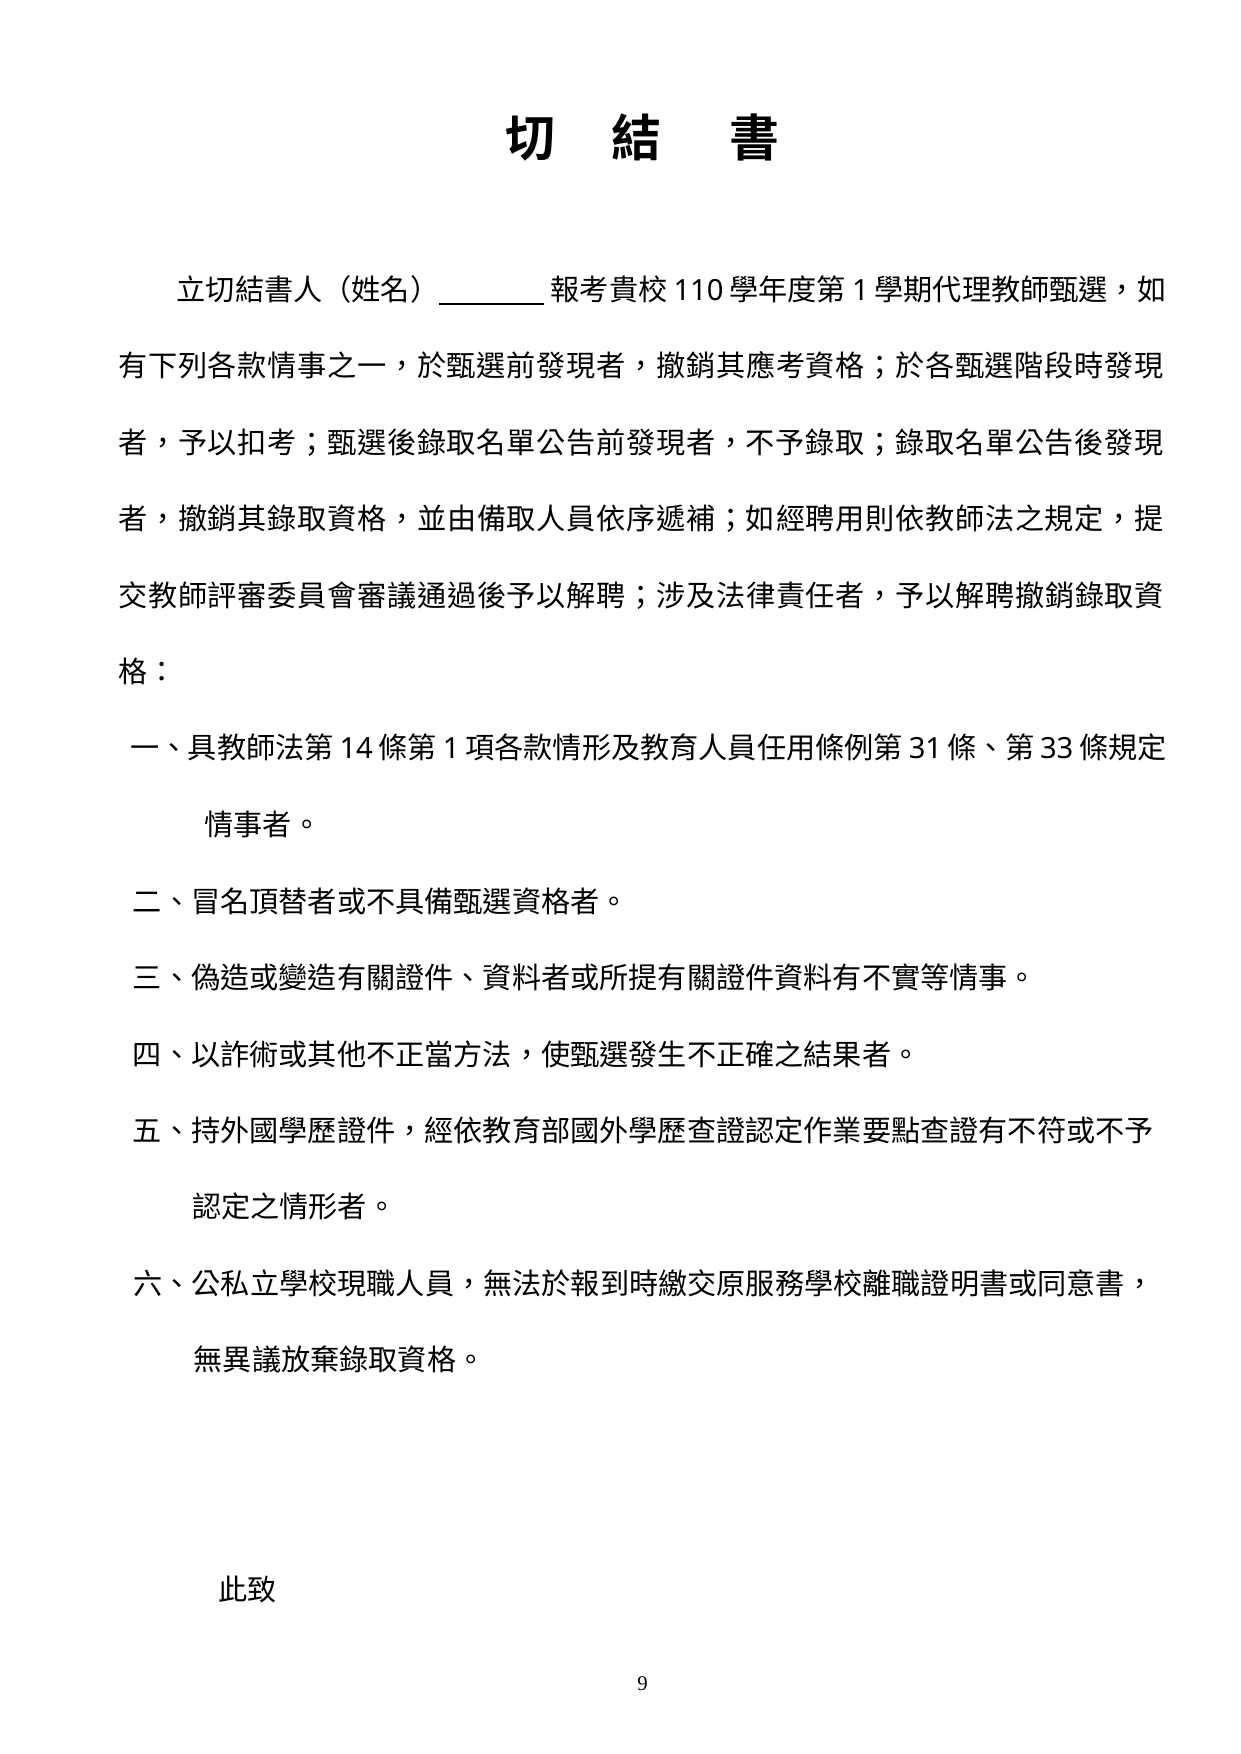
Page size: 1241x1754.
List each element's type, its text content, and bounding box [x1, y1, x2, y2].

text 一、具教師法第14條第1項各款情形及教育人員任用條例第31條、第33條規定情事者。 [131, 708, 1166, 861]
text 五、持外國學歷證件，經依教育部國外學歷查證認定作業要點查證有不符或不予認定之情形者。 [133, 1090, 1166, 1243]
text 立切結書人（姓名） 報考貴校110學年度第1學期代理教師甄選，如有下列各款情事之一，於甄選前發現者，撤銷其應考資格；於各甄選階段時發現者，予以扣考；甄選後錄取名單公告前發現者，不予錄取；錄取名單公告後發現者，撤銷其錄取資格，並由備取人員依序遞補；如經聘用則依教師法之規定，提交教師評審委員會審議通過後予以解聘；涉及法律責任者，予以解聘撤銷錄取資格： [118, 249, 1166, 708]
text 二、冒名頂替者或不具備甄選資格者。 [118, 861, 1166, 937]
text 此致 [218, 1549, 1166, 1626]
text 六、公私立學校現職人員，無法於報到時繳交原服務學校離職證明書或同意書，無異議放棄錄取資格。 [133, 1243, 1166, 1396]
text 切 結 書 [118, 96, 1166, 173]
text 三、偽造或變造有關證件、資料者或所提有關證件資料有不實等情事。 [118, 937, 1166, 1014]
text 四、以詐術或其他不正當方法，使甄選發生不正確之結果者。 [118, 1014, 1166, 1090]
